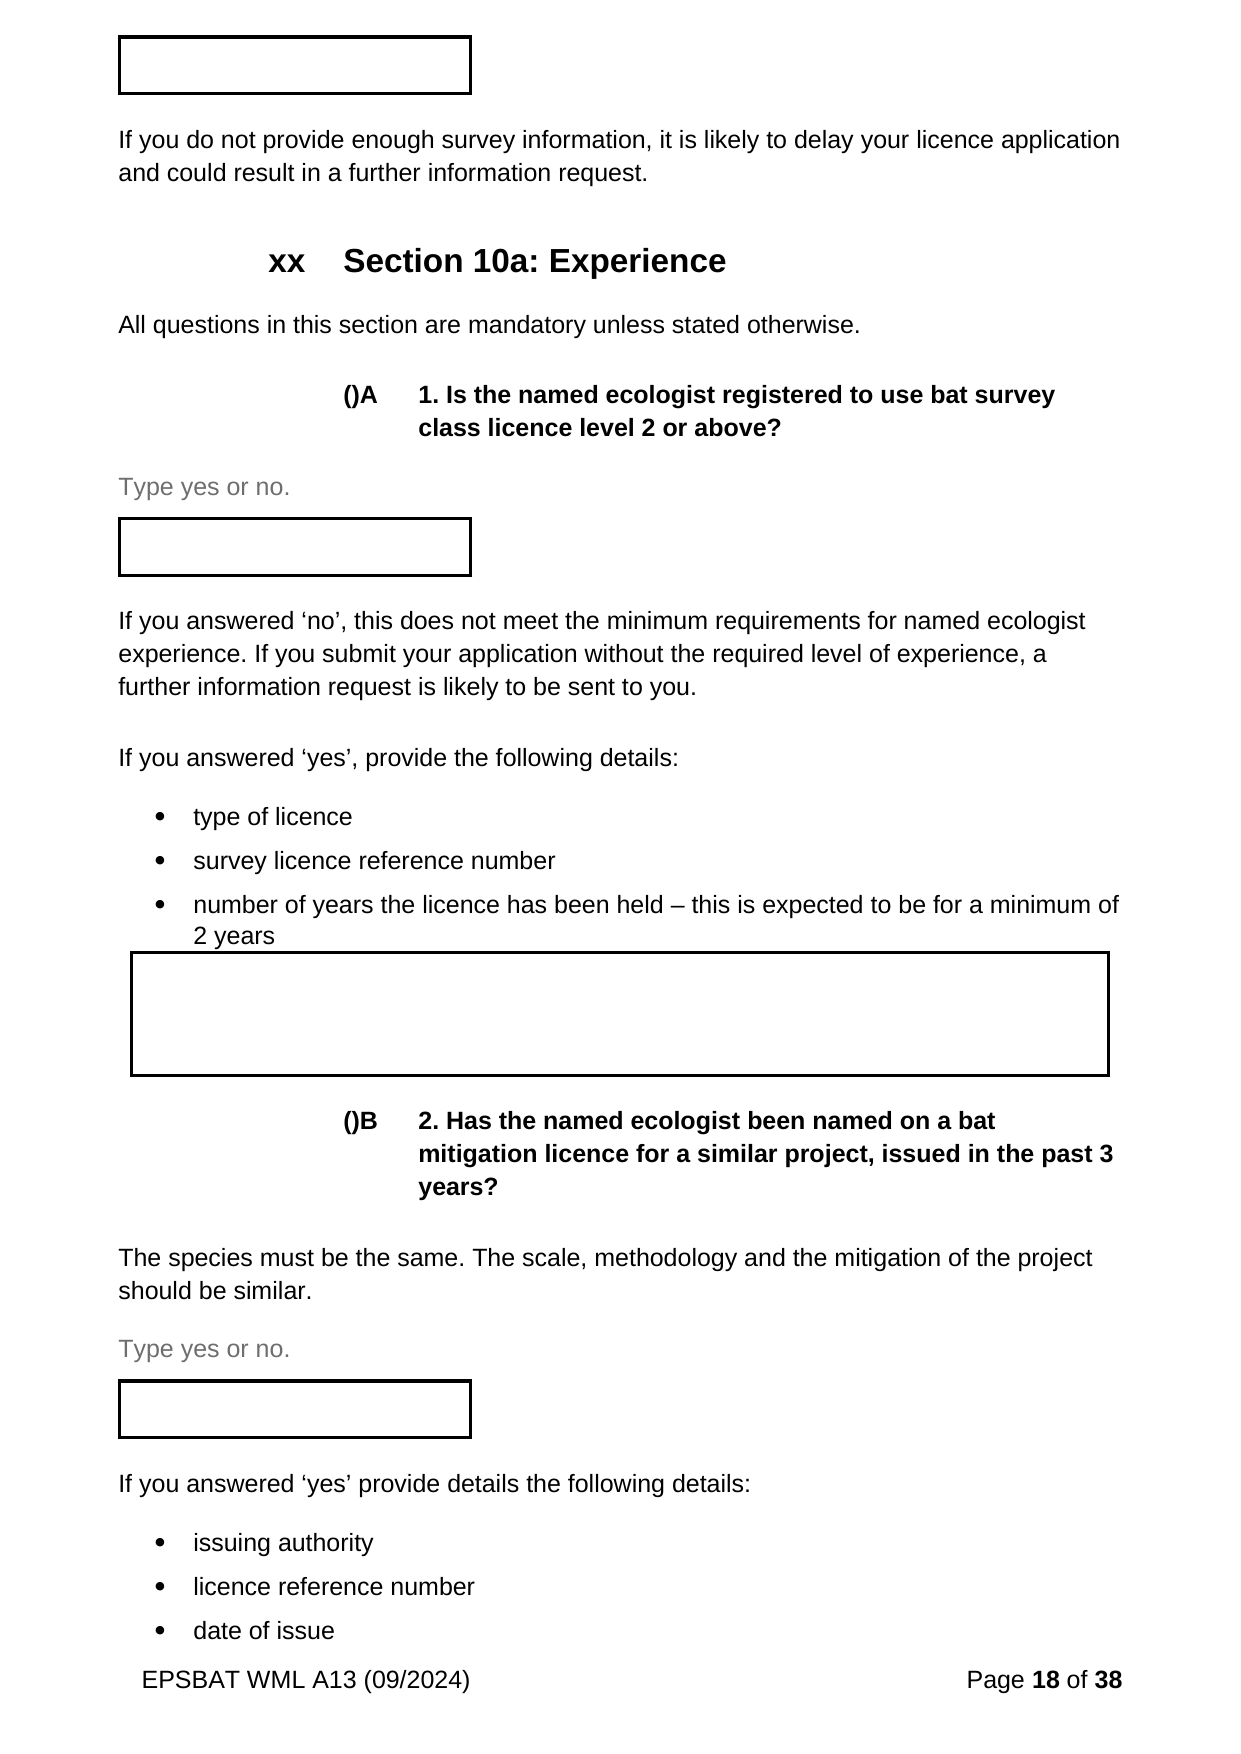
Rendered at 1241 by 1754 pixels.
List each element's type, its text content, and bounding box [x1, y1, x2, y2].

text All questions in this section are mandatory unless stated otherwise. [118, 310, 1122, 339]
list number of years the licence has been held – this is expected to be for a minimum of 2 years [156, 888, 1122, 951]
text If you answered ‘yes’, provide the following details: [118, 743, 1122, 772]
text Type yes or no. [118, 471, 1122, 500]
subtitle 1. Is the named ecologist registered to use bat survey class licence level 2 or above? [343, 380, 1122, 442]
text Type yes or no. [118, 1334, 1122, 1362]
subtitle Section 10a: Experience [268, 241, 1122, 279]
text If you answered ‘no’, this does not meet the minimum requirements for named ecologist experience. If you submit your application without the required level of experience, a further information request is likely to be sent to you. [118, 606, 1122, 701]
list type of licence [156, 801, 1122, 832]
list date of issue [156, 1614, 1122, 1645]
text The species must be the same. The scale, methodology and the mitigation of the project should be similar. [118, 1243, 1122, 1304]
list survey licence reference number [156, 844, 1122, 876]
list issuing authority [156, 1527, 1122, 1558]
text If you answered ‘yes’ provide details the following details: [118, 1468, 1122, 1497]
list licence reference number [156, 1570, 1122, 1602]
subtitle 2. Has the named ecologist been named on a bat mitigation licence for a similar project, issued in the past 3 years? [343, 1106, 1122, 1201]
text If you do not provide enough survey information, it is likely to delay your licence application and could result in a further information request. [118, 125, 1122, 186]
